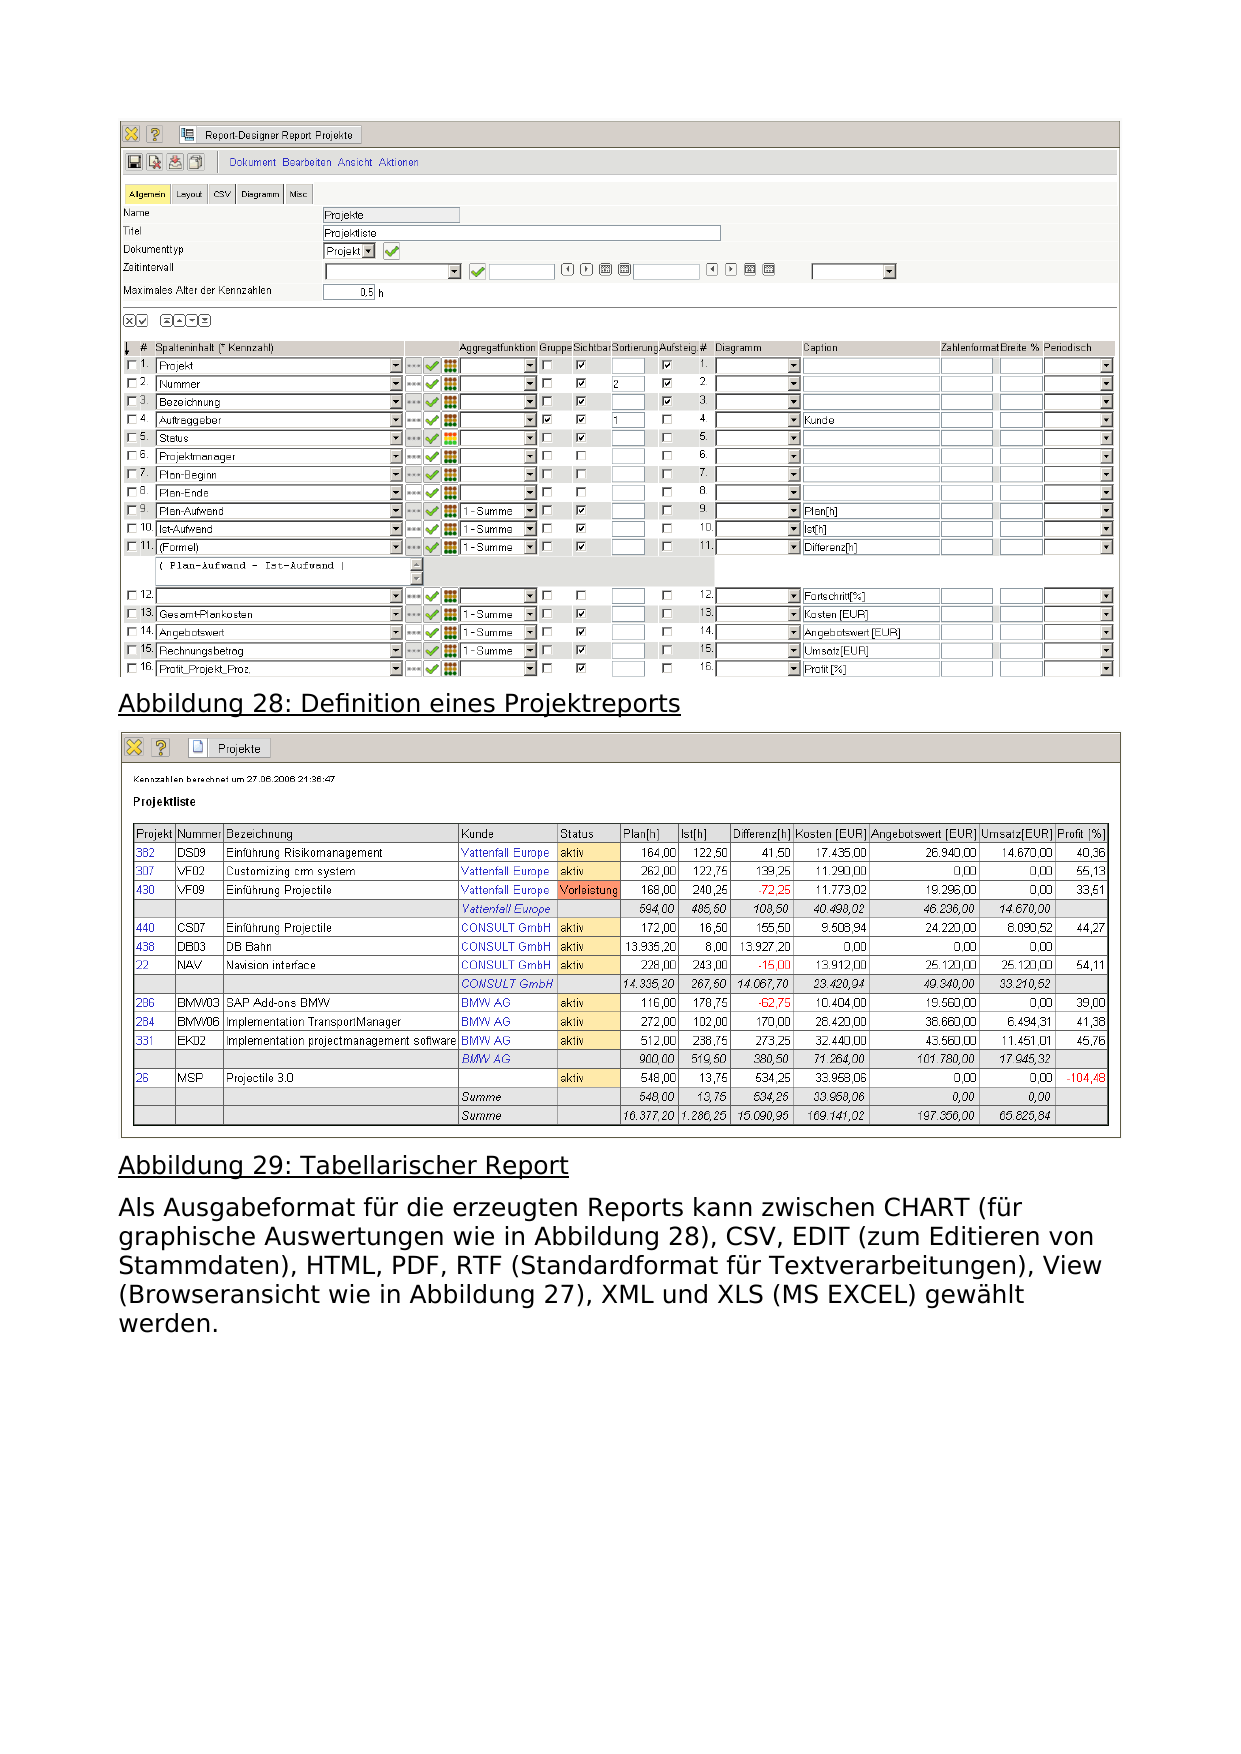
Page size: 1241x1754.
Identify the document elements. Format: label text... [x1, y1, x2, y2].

text Als Ausgabeformat für die erzeugten Reports kann zwischen CHART (für graphische Auswertungen wie in Abbildung 28), CSV, EDIT (zum Editieren von Stammdaten), HTML, PDF, RTF (Standardformat für Textverarbeitungen), View (Browseransicht wie in Abbildung 27), XML und XLS (MS EXCEL) gewählt werden. [118, 1193, 1122, 1339]
text Abbildung 28: Definition eines Projektreports [118, 689, 1122, 718]
picture [118, 118, 1123, 677]
picture [118, 730, 1123, 1139]
text Abbildung 29: Tabellarischer Report [118, 1151, 1122, 1180]
